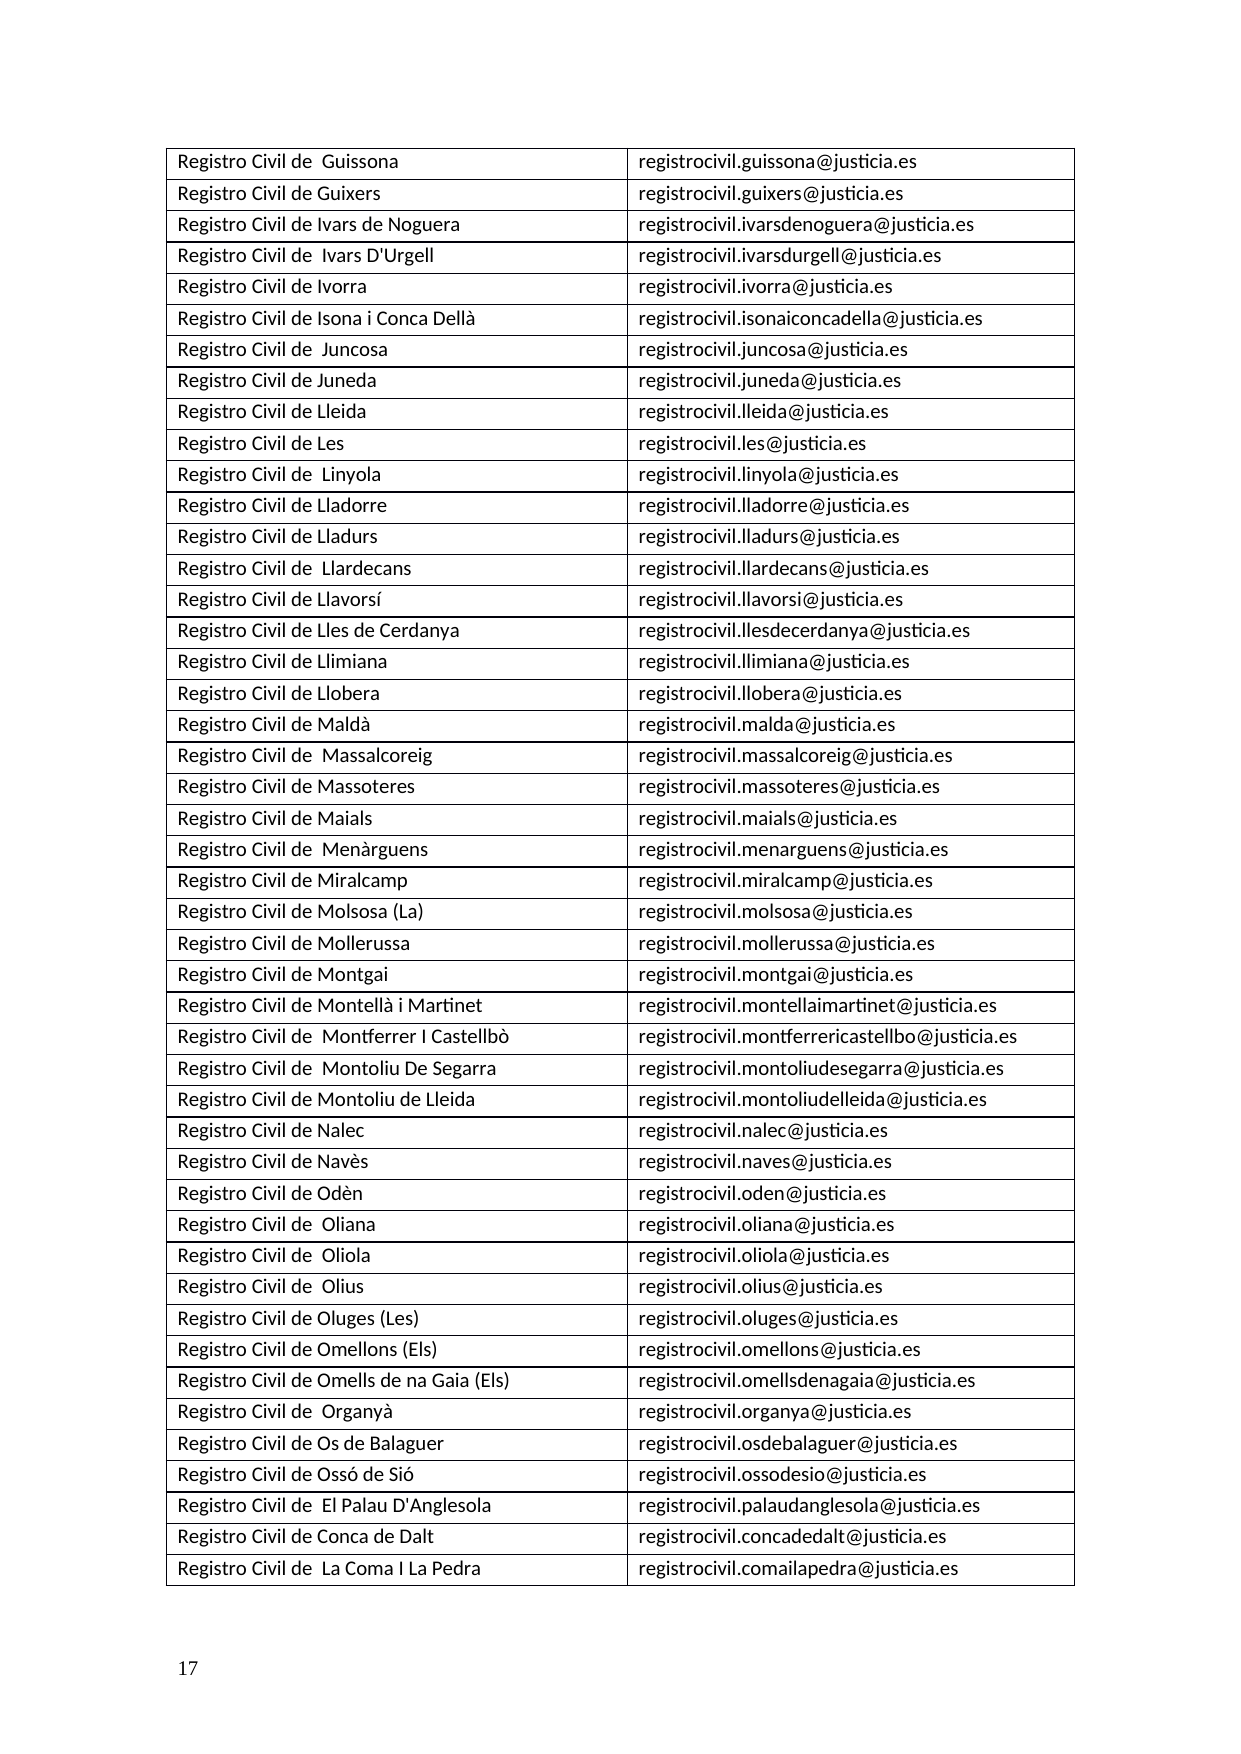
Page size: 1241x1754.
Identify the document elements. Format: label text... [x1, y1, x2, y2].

table_cell registrocivil.montgai@justicia.es [628, 961, 1074, 991]
table_cell Registro Civil de Omells de na Gaia (Els) [167, 1368, 627, 1398]
table_cell registrocivil.llesdecerdanya@justicia.es [628, 618, 1074, 648]
table_cell Registro Civil de Montellà i Martinet [167, 993, 627, 1023]
table_cell Registro Civil de Montferrer I Castellbò [167, 1024, 627, 1054]
table_cell registrocivil.guissona@justicia.es [628, 149, 1074, 179]
table_cell registrocivil.maials@justicia.es [628, 805, 1074, 835]
table_cell Registro Civil de Montoliu De Segarra [167, 1055, 627, 1085]
table_cell registrocivil.juneda@justicia.es [628, 368, 1074, 398]
table_cell Registro Civil de Ivars D'Urgell [167, 243, 627, 273]
table_cell Registro Civil de Odèn [167, 1180, 627, 1210]
table_cell registrocivil.lladurs@justicia.es [628, 524, 1074, 554]
table_cell Registro Civil de Os de Balaguer [167, 1430, 627, 1460]
table_cell registrocivil.linyola@justicia.es [628, 461, 1074, 491]
table_cell Registro Civil de Linyola [167, 461, 627, 491]
table_cell Registro Civil de El Palau D'Anglesola [167, 1493, 627, 1523]
table_cell registrocivil.juncosa@justicia.es [628, 336, 1074, 366]
table_cell Registro Civil de Lladurs [167, 524, 627, 554]
table_cell registrocivil.comailapedra@justicia.es [628, 1555, 1074, 1585]
table_cell registrocivil.lleida@justicia.es [628, 399, 1074, 429]
table_cell Registro Civil de Oliana [167, 1211, 627, 1241]
table_cell registrocivil.llardecans@justicia.es [628, 555, 1074, 585]
table_cell Registro Civil de Guixers [167, 180, 627, 210]
table_cell Registro Civil de Lleida [167, 399, 627, 429]
table_cell registrocivil.llobera@justicia.es [628, 680, 1074, 710]
table_cell registrocivil.montferrericastellbo@justicia.es [628, 1024, 1074, 1054]
table_cell Registro Civil de Lladorre [167, 493, 627, 523]
table_cell Registro Civil de Lles de Cerdanya [167, 618, 627, 648]
table_cell registrocivil.ivarsdenoguera@justicia.es [628, 211, 1074, 241]
table_cell Registro Civil de Oliola [167, 1243, 627, 1273]
table_cell registrocivil.montoliudesegarra@justicia.es [628, 1055, 1074, 1085]
table_cell Registro Civil de Miralcamp [167, 868, 627, 898]
table_cell registrocivil.lladorre@justicia.es [628, 493, 1074, 523]
table_cell registrocivil.oliola@justicia.es [628, 1243, 1074, 1273]
table_cell Registro Civil de Guissona [167, 149, 627, 179]
table_cell registrocivil.ivorra@justicia.es [628, 274, 1074, 304]
table_cell registrocivil.nalec@justicia.es [628, 1118, 1074, 1148]
table_cell Registro Civil de Les [167, 430, 627, 460]
table_cell Registro Civil de Massalcoreig [167, 743, 627, 773]
table_cell registrocivil.guixers@justicia.es [628, 180, 1074, 210]
table_cell Registro Civil de Ossó de Sió [167, 1461, 627, 1491]
table_cell Registro Civil de Oluges (Les) [167, 1305, 627, 1335]
table_cell registrocivil.naves@justicia.es [628, 1149, 1074, 1179]
table_cell registrocivil.ivarsdurgell@justicia.es [628, 243, 1074, 273]
table_cell Registro Civil de Llobera [167, 680, 627, 710]
table_cell Registro Civil de Conca de Dalt [167, 1524, 627, 1554]
table_cell registrocivil.mollerussa@justicia.es [628, 930, 1074, 960]
table_cell registrocivil.oliana@justicia.es [628, 1211, 1074, 1241]
table_cell registrocivil.molsosa@justicia.es [628, 899, 1074, 929]
table_cell Registro Civil de Juncosa [167, 336, 627, 366]
table_cell Registro Civil de Maldà [167, 711, 627, 741]
table_cell Registro Civil de Llavorsí [167, 586, 627, 616]
table_cell registrocivil.montellaimartinet@justicia.es [628, 993, 1074, 1023]
table_cell registrocivil.omellons@justicia.es [628, 1336, 1074, 1366]
table_cell registrocivil.montoliudelleida@justicia.es [628, 1086, 1074, 1116]
table_cell registrocivil.isonaiconcadella@justicia.es [628, 305, 1074, 335]
table_cell Registro Civil de Massoteres [167, 774, 627, 804]
table_cell Registro Civil de Menàrguens [167, 836, 627, 866]
table_cell Registro Civil de Montoliu de Lleida [167, 1086, 627, 1116]
table_cell Registro Civil de Isona i Conca Dellà [167, 305, 627, 335]
table_cell registrocivil.omellsdenagaia@justicia.es [628, 1368, 1074, 1398]
table_cell Registro Civil de Juneda [167, 368, 627, 398]
table_cell Registro Civil de Organyà [167, 1399, 627, 1429]
table_cell registrocivil.malda@justicia.es [628, 711, 1074, 741]
table_cell Registro Civil de Olius [167, 1274, 627, 1304]
table_cell registrocivil.menarguens@justicia.es [628, 836, 1074, 866]
table_cell registrocivil.miralcamp@justicia.es [628, 868, 1074, 898]
table_cell Registro Civil de Maials [167, 805, 627, 835]
table_cell Registro Civil de Montgai [167, 961, 627, 991]
table_cell Registro Civil de Navès [167, 1149, 627, 1179]
table_cell Registro Civil de La Coma I La Pedra [167, 1555, 627, 1585]
table_cell registrocivil.palaudanglesola@justicia.es [628, 1493, 1074, 1523]
table_cell Registro Civil de Ivorra [167, 274, 627, 304]
table_cell Registro Civil de Omellons (Els) [167, 1336, 627, 1366]
table_cell registrocivil.massoteres@justicia.es [628, 774, 1074, 804]
table_cell registrocivil.osdebalaguer@justicia.es [628, 1430, 1074, 1460]
table_cell Registro Civil de Nalec [167, 1118, 627, 1148]
table_cell Registro Civil de Molsosa (La) [167, 899, 627, 929]
table_cell registrocivil.les@justicia.es [628, 430, 1074, 460]
table_cell Registro Civil de Ivars de Noguera [167, 211, 627, 241]
table_cell registrocivil.oden@justicia.es [628, 1180, 1074, 1210]
table_cell registrocivil.ossodesio@justicia.es [628, 1461, 1074, 1491]
table_cell registrocivil.llimiana@justicia.es [628, 649, 1074, 679]
table_cell registrocivil.concadedalt@justicia.es [628, 1524, 1074, 1554]
table_cell registrocivil.organya@justicia.es [628, 1399, 1074, 1429]
table_cell registrocivil.massalcoreig@justicia.es [628, 743, 1074, 773]
table_cell registrocivil.oluges@justicia.es [628, 1305, 1074, 1335]
table_cell registrocivil.olius@justicia.es [628, 1274, 1074, 1304]
table_cell Registro Civil de Llardecans [167, 555, 627, 585]
table_cell Registro Civil de Mollerussa [167, 930, 627, 960]
table_cell Registro Civil de Llimiana [167, 649, 627, 679]
table_cell registrocivil.llavorsi@justicia.es [628, 586, 1074, 616]
